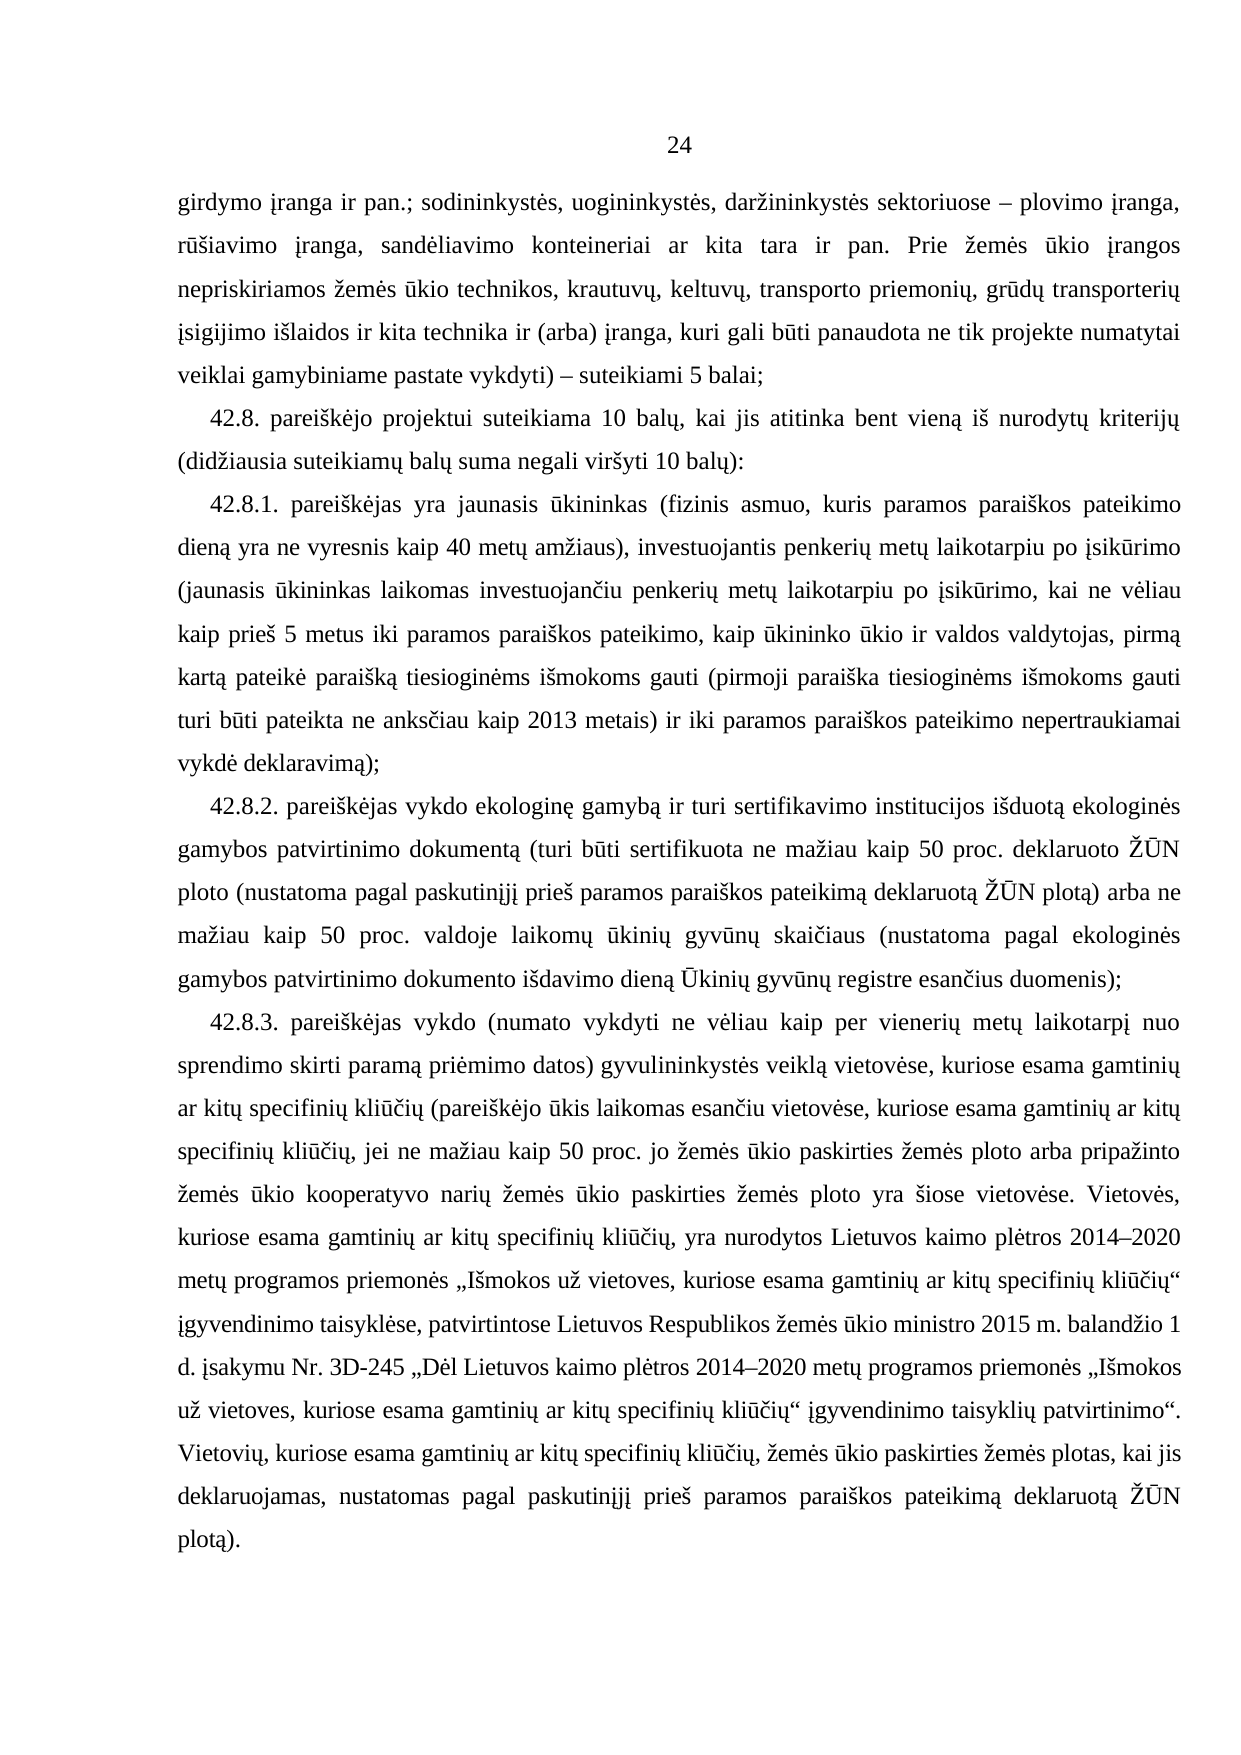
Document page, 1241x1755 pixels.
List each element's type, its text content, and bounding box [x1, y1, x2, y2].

text 42.8.3. pareiškėjas vykdo (numato vykdyti ne vėliau kaip per vienerių metų laikotarpį nuo sprendimo skirti paramą priėmimo datos) gyvulininkystės veiklą vietovėse, kuriose esama gamtinių ar kitų specifinių kliūčių (pareiškėjo ūkis laikomas esančiu vietovėse, kuriose esama gamtinių ar kitų specifinių kliūčių, jei ne mažiau kaip 50 proc. jo žemės ūkio paskirties žemės ploto arba pripažinto žemės ūkio kooperatyvo narių žemės ūkio paskirties žemės ploto yra šiose vietovėse. Vietovės, kuriose esama gamtinių ar kitų specifinių kliūčių, yra nurodytos Lietuvos kaimo plėtros 2014–2020 metų programos priemonės „Išmokos už vietoves, kuriose esama gamtinių ar kitų specifinių kliūčių“ įgyvendinimo taisyklėse, patvirtintose Lietuvos Respublikos žemės ūkio ministro 2015 m. balandžio 1 d. įsakymu Nr. 3D-245 „Dėl Lietuvos kaimo plėtros 2014–2020 metų programos priemonės „Išmokos už vietoves, kuriose esama gamtinių ar kitų specifinių kliūčių“ įgyvendinimo taisyklių patvirtinimo“. Vietovių, kuriose esama gamtinių ar kitų specifinių kliūčių, žemės ūkio paskirties žemės plotas, kai jis deklaruojamas, nustatomas pagal paskutinįjį prieš paramos paraiškos pateikimą deklaruotą ŽŪN plotą). [177, 1007, 1181, 1553]
text 42.8.2. pareiškėjas vykdo ekologinę gamybą ir turi sertifikavimo institucijos išduotą ekologinės gamybos patvirtinimo dokumentą (turi būti sertifikuota ne mažiau kaip 50 proc. deklaruoto ŽŪN ploto (nustatoma pagal paskutinįjį prieš paramos paraiškos pateikimą deklaruotą ŽŪN plotą) arba ne mažiau kaip 50 proc. valdoje laikomų ūkinių gyvūnų skaičiaus (nustatoma pagal ekologinės gamybos patvirtinimo dokumento išdavimo dieną Ūkinių gyvūnų registre esančius duomenis); [177, 791, 1181, 992]
text girdymo įranga ir pan.; sodininkystės, uogininkystės, daržininkystės sektoriuose – plovimo įranga, rūšiavimo įranga, sandėliavimo konteineriai ar kita tara ir pan. Prie žemės ūkio įrangos nepriskiriamos žemės ūkio technikos, krautuvų, keltuvų, transporto priemonių, grūdų transporterių įsigijimo išlaidos ir kita technika ir (arba) įranga, kuri gali būti panaudota ne tik projekte numatytai veiklai gamybiniame pastate vykdyti) – suteikiami 5 balai; [177, 187, 1181, 389]
text 42.8.1. pareiškėjas yra jaunasis ūkininkas (fizinis asmuo, kuris paramos paraiškos pateikimo dieną yra ne vyresnis kaip 40 metų amžiaus), investuojantis penkerių metų laikotarpiu po įsikūrimo (jaunasis ūkininkas laikomas investuojančiu penkerių metų laikotarpiu po įsikūrimo, kai ne vėliau kaip prieš 5 metus iki paramos paraiškos pateikimo, kaip ūkininko ūkio ir valdos valdytojas, pirmą kartą pateikė paraišką tiesioginėms išmokoms gauti (pirmoji paraiška tiesioginėms išmokoms gauti turi būti pateikta ne anksčiau kaip 2013 metais) ir iki paramos paraiškos pateikimo nepertraukiamai vykdė deklaravimą); [177, 489, 1181, 777]
text 42.8. pareiškėjo projektui suteikiama 10 balų, kai jis atitinka bent vieną iš nurodytų kriterijų (didžiausia suteikiamų balų suma negali viršyti 10 balų): [177, 403, 1181, 475]
